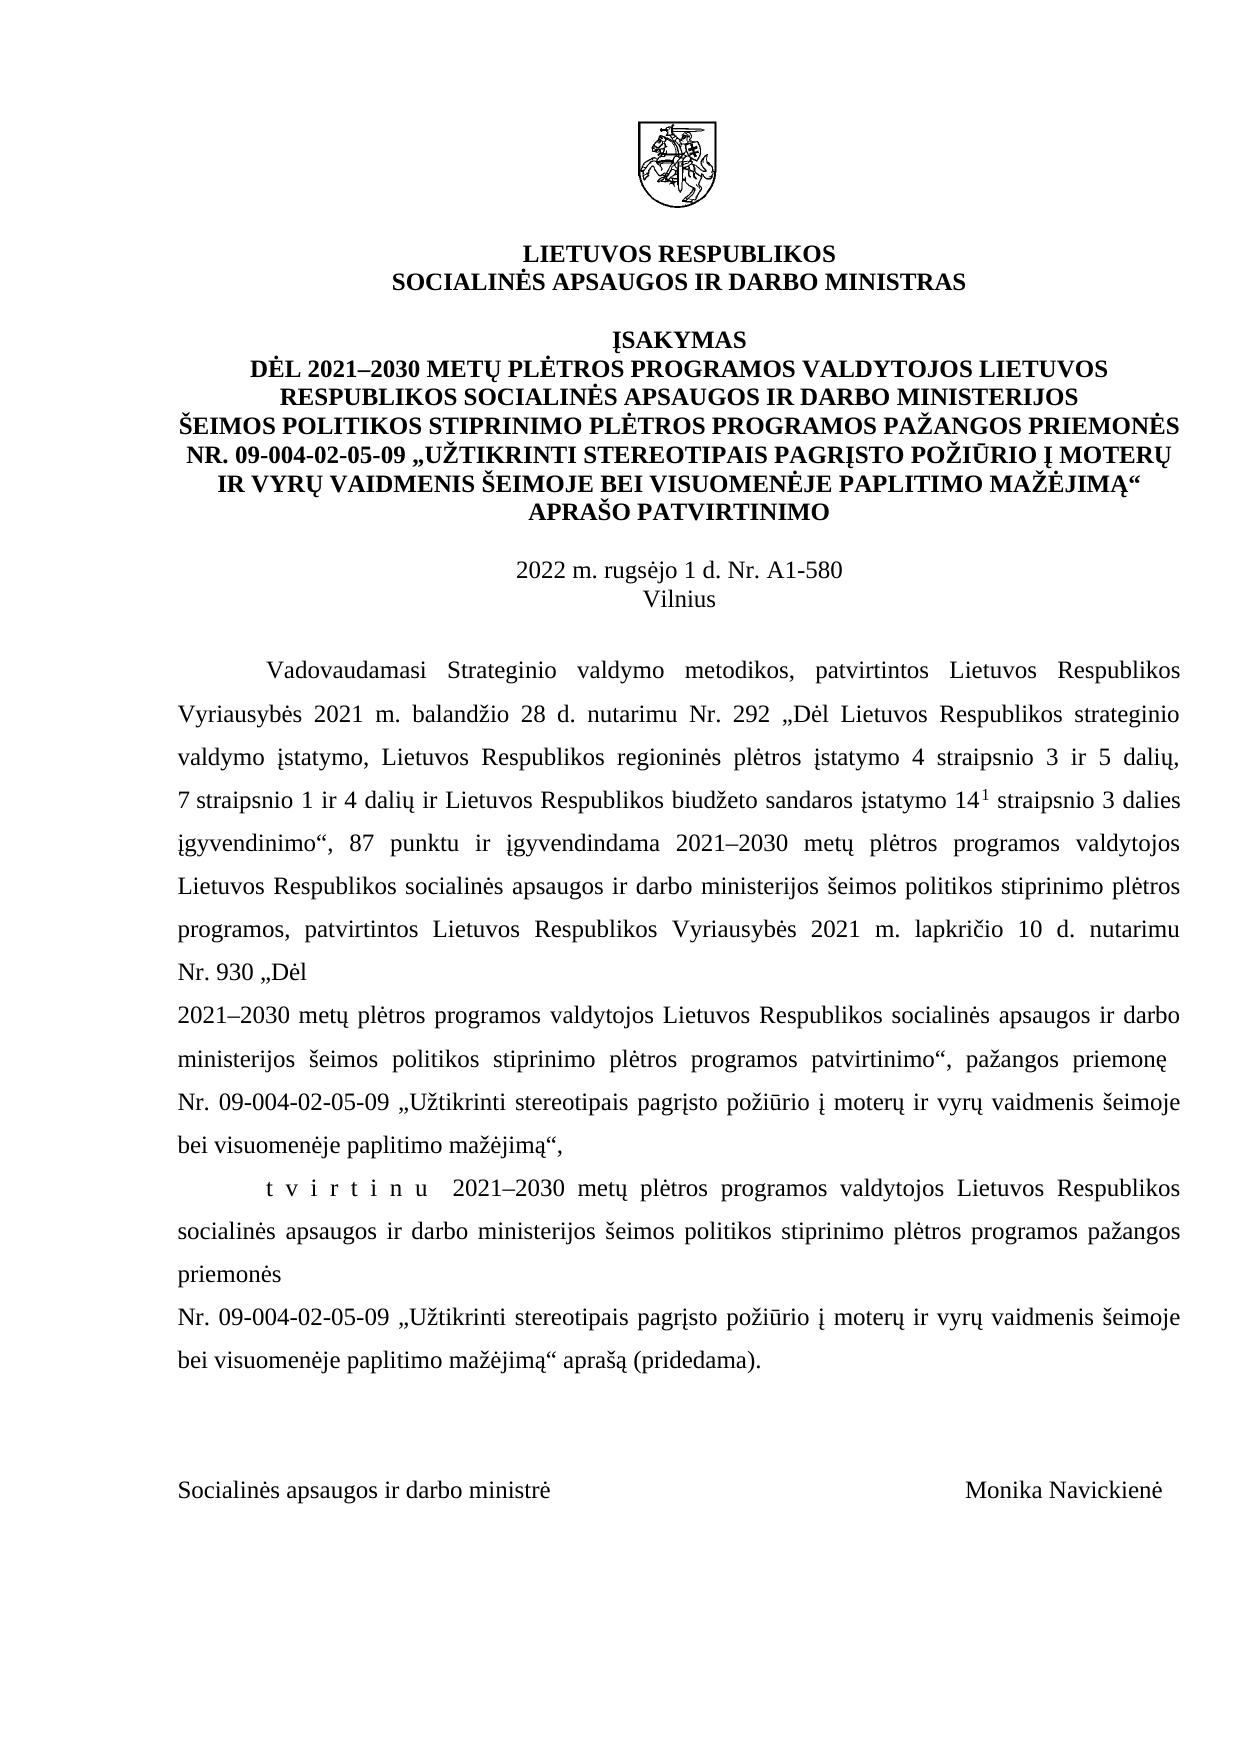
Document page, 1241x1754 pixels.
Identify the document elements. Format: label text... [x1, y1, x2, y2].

text ŠEIMOS POLITIKOS STIPRINIMO PLĖTROS PROGRAMOS PAŽANGOS PRIEMONĖS NR. 09-004-02-05-09 „UŽTIKRINTI STEREOTIPAIS PAGRĮSTO POŽIŪRIO Į MOTERŲ IR VYRŲ VAIDMENIS ŠEIMOJE BEI VISUOMENĖJE PAPLITIMO MAŽĖJIMĄ“ APRAŠO PATVIRTINIMO [177, 411, 1181, 526]
text Socialinės apsaugos ir darbo ministrė Monika Navickienė [177, 1475, 1181, 1504]
text LIETUVOS RESPUBLIKOS [177, 239, 1181, 267]
text ĮSAKYMAS [177, 325, 1181, 354]
text 2022 m. rugsėjo 1 d. Nr. A1-580 [177, 555, 1181, 584]
text Vadovaudamasi Strateginio valdymo metodikos, patvirtintos Lietuvos Respublikos Vyriausybės 2021 m. balandžio 28 d. nutarimu Nr. 292 „Dėl Lietuvos Respublikos strateginio valdymo įstatymo, Lietuvos Respublikos regioninės plėtros įstatymo 4 straipsnio 3 ir 5 dalių, 7 straipsnio 1 ir 4 dalių ir Lietuvos Respublikos biudžeto sandaros įstatymo 141 straipsnio 3 dalies įgyvendinimo“, 87 punktu ir įgyvendindama 2021–2030 metų plėtros programos valdytojos Lietuvos Respublikos socialinės apsaugos ir darbo ministerijos šeimos politikos stiprinimo plėtros programos, patvirtintos Lietuvos Respublikos Vyriausybės 2021 m. lapkričio 10 d. nutarimu Nr. 930 „Dėl 2021–2030 metų plėtros programos valdytojos Lietuvos Respublikos socialinės apsaugos ir darbo ministerijos šeimos politikos stiprinimo plėtros programos patvirtinimo“, pažangos priemonę Nr. 09-004-02-05-09 „Užtikrinti stereotipais pagrįsto požiūrio į moterų ir vyrų vaidmenis šeimoje bei visuomenėje paplitimo mažėjimą“, [177, 656, 1181, 1159]
text t v i r t i n u 2021–2030 metų plėtros programos valdytojos Lietuvos Respublikos socialinės apsaugos ir darbo ministerijos šeimos politikos stiprinimo plėtros programos pažangos priemonės Nr. 09-004-02-05-09 „Užtikrinti stereotipais pagrįsto požiūrio į moterų ir vyrų vaidmenis šeimoje bei visuomenėje paplitimo mažėjimą“ aprašą (pridedama). [177, 1173, 1181, 1374]
text Vilnius [177, 584, 1181, 612]
text SOCIALINĖS APSAUGOS IR DARBO MINISTRAS [177, 267, 1181, 296]
text DĖL 2021–2030 METŲ PLĖTROS PROGRAMOS VALDYTOJOS LIETUVOS RESPUBLIKOS SOCIALINĖS APSAUGOS IR DARBO MINISTERIJOS [177, 354, 1181, 411]
